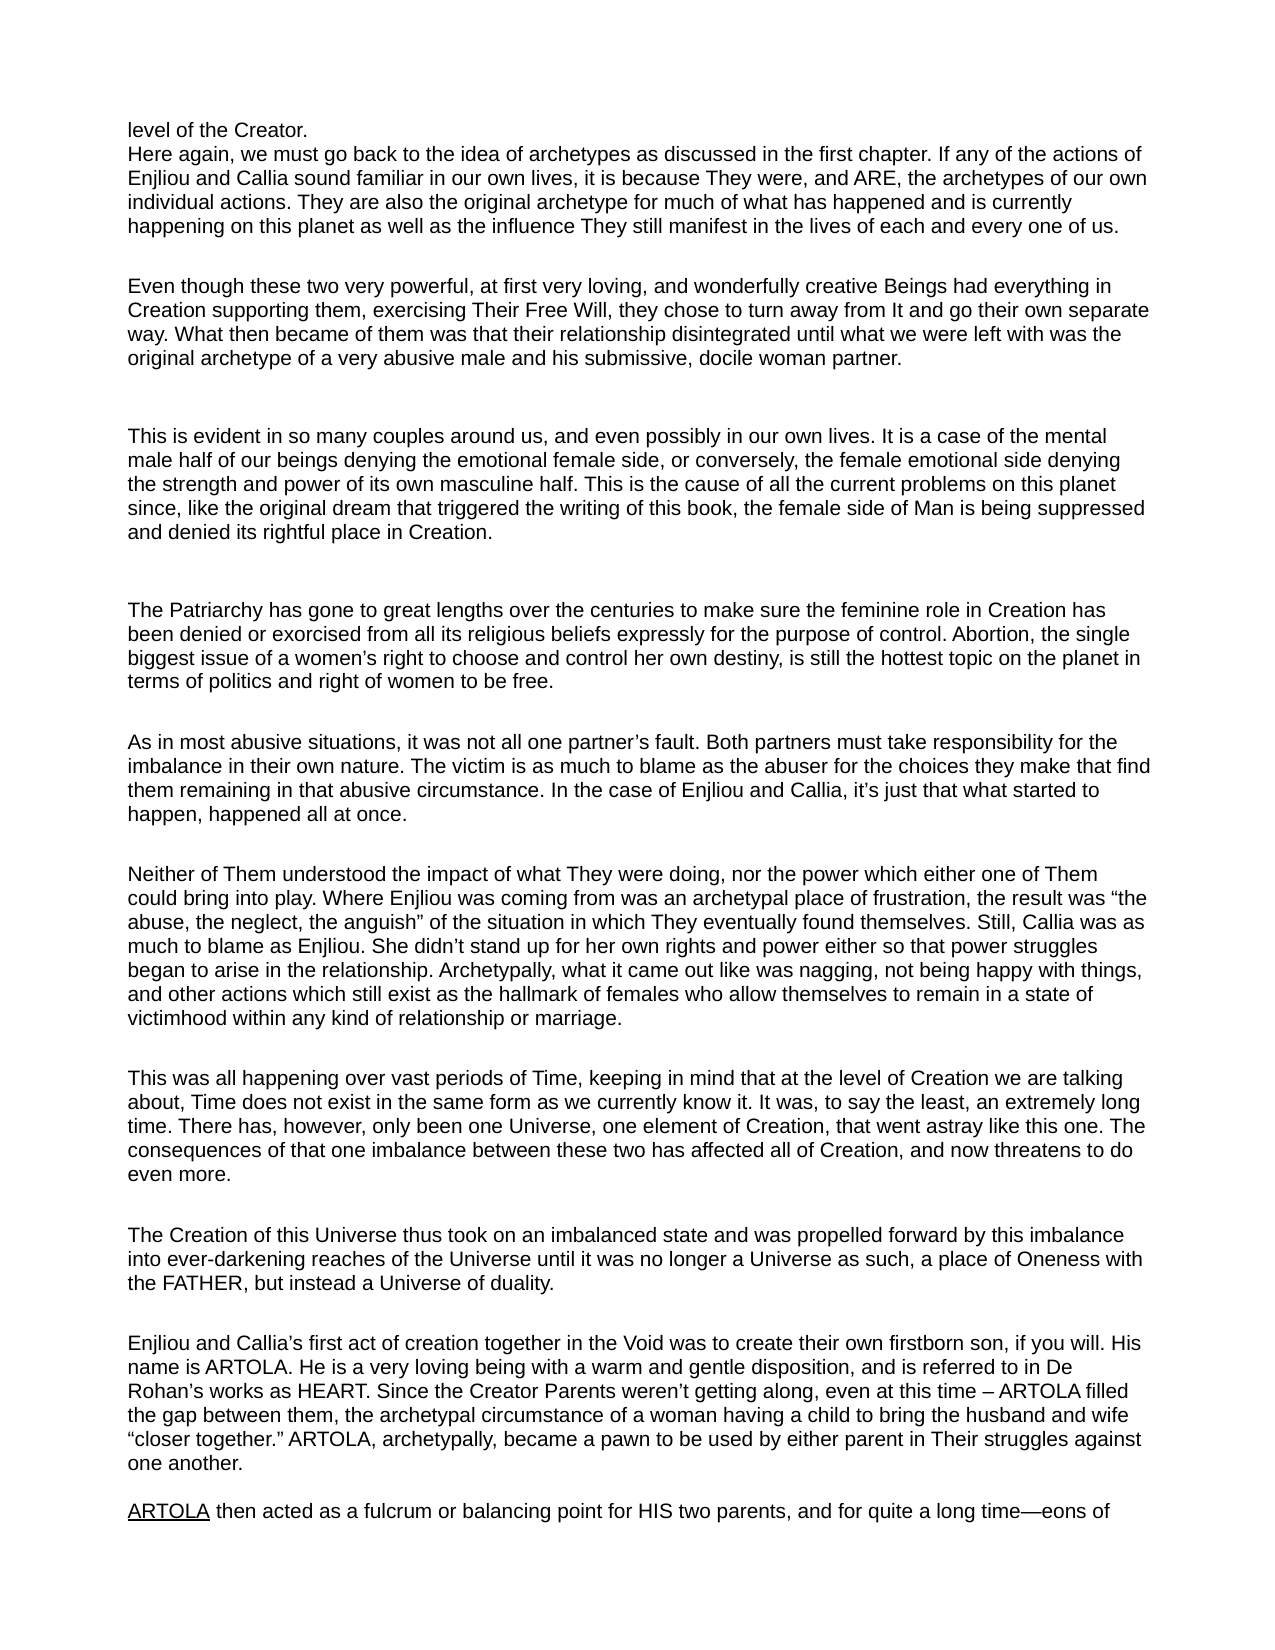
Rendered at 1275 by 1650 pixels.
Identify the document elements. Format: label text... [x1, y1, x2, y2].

text This was all happening over vast periods of Time, keeping in mind that at the level of Creation we are talking about, Time does not exist in the same form as we currently know it. It was, to say the least, an extremely long time. There has, however, only been one Universe, one element of Creation, that went astray like this one. The consequences of that one imbalance between these two has affected all of Creation, and now threatens to do even more. [127, 1042, 1154, 1186]
text Neither of Them understood the impact of what They were doing, nor the power which either one of Them could bring into play. Where Enjliou was coming from was an archetypal place of frustration, the result was “the abuse, the neglect, the anguish” of the situation in which They eventually found themselves. Still, Callia was as much to blame as Enjliou. She didn’t stand up for her own rights and power either so that power struggles began to arise in the relationship. Archetypally, what it came out like was nagging, not being happy with things, and other actions which still exist as the hallmark of females who allow themselves to remain in a state of victimhood within any kind of relationship or marriage. [127, 838, 1154, 1030]
text This is evident in so many couples around us, and even possibly in our own lives. It is a case of the mental male half of our beings denying the emotional female side, or conversely, the female emotional side denying the strength and power of its own masculine half. This is the cause of all the current problems on this planet since, like the original dream that triggered the writing of this book, the female side of Man is being suppressed and denied its rightful place in Creation. [127, 424, 1154, 544]
text Even though these two very powerful, at first very loving, and wonderfully creative Beings had everything in Creation supporting them, exercising Their Free Will, they chose to turn away from It and go their own separate way. What then became of them was that their relationship disintegrated until what we were left with was the original archetype of a very abusive male and his submissive, docile woman partner. [127, 250, 1154, 370]
text The Patriarchy has gone to great lengths over the centuries to make sure the feminine role in Creation has been denied or exorcised from all its religious beliefs expressly for the purpose of control. Abortion, the single biggest issue of a women’s right to choose and control her own destiny, is still the hottest topic on the planet in terms of politics and right of women to be free. [127, 597, 1154, 693]
text As in most abusive situations, it was not all one partner’s fault. Both partners must take responsibility for the imbalance in their own nature. The victim is as much to blame as the abuser for the choices they make that find them remaining in that abusive circumstance. In the case of Enjliou and Callia, it’s just that what started to happen, happened all at once. [127, 706, 1154, 826]
text level of the Creator. Here again, we must go back to the idea of archetypes as discussed in the first chapter. If any of the actions of Enjliou and Callia sound familiar in our own lives, it is because They were, and ARE, the archetypes of our own individual actions. They are also the original archetype for much of what has happened and is currently happening on this planet as well as the influence They still manifest in the lives of each and every one of us. [127, 118, 1154, 238]
text The Creation of this Universe thus took on an imbalanced state and was propelled forward by this imbalance into ever-darkening reaches of the Universe until it was no longer a Universe as such, a place of Oneness with the FATHER, but instead a Universe of duality. [127, 1198, 1154, 1294]
text Enjliou and Callia’s first act of creation together in the Void was to create their own firstborn son, if you will. His name is ARTOLA. He is a very loving being with a warm and gentle disposition, and is referred to in De Rohan’s works as HEART. Since the Creator Parents weren’t getting along, even at this time – ARTOLA filled the gap between them, the archetypal circumstance of a woman having a child to bring the husband and wife “closer together.” ARTOLA, archetypally, became a pawn to be used by either parent in Their struggles against one another. ARTOLA then acted as a fulcrum or balancing point for HIS two parents, and for quite a long time—eons of [127, 1307, 1154, 1522]
